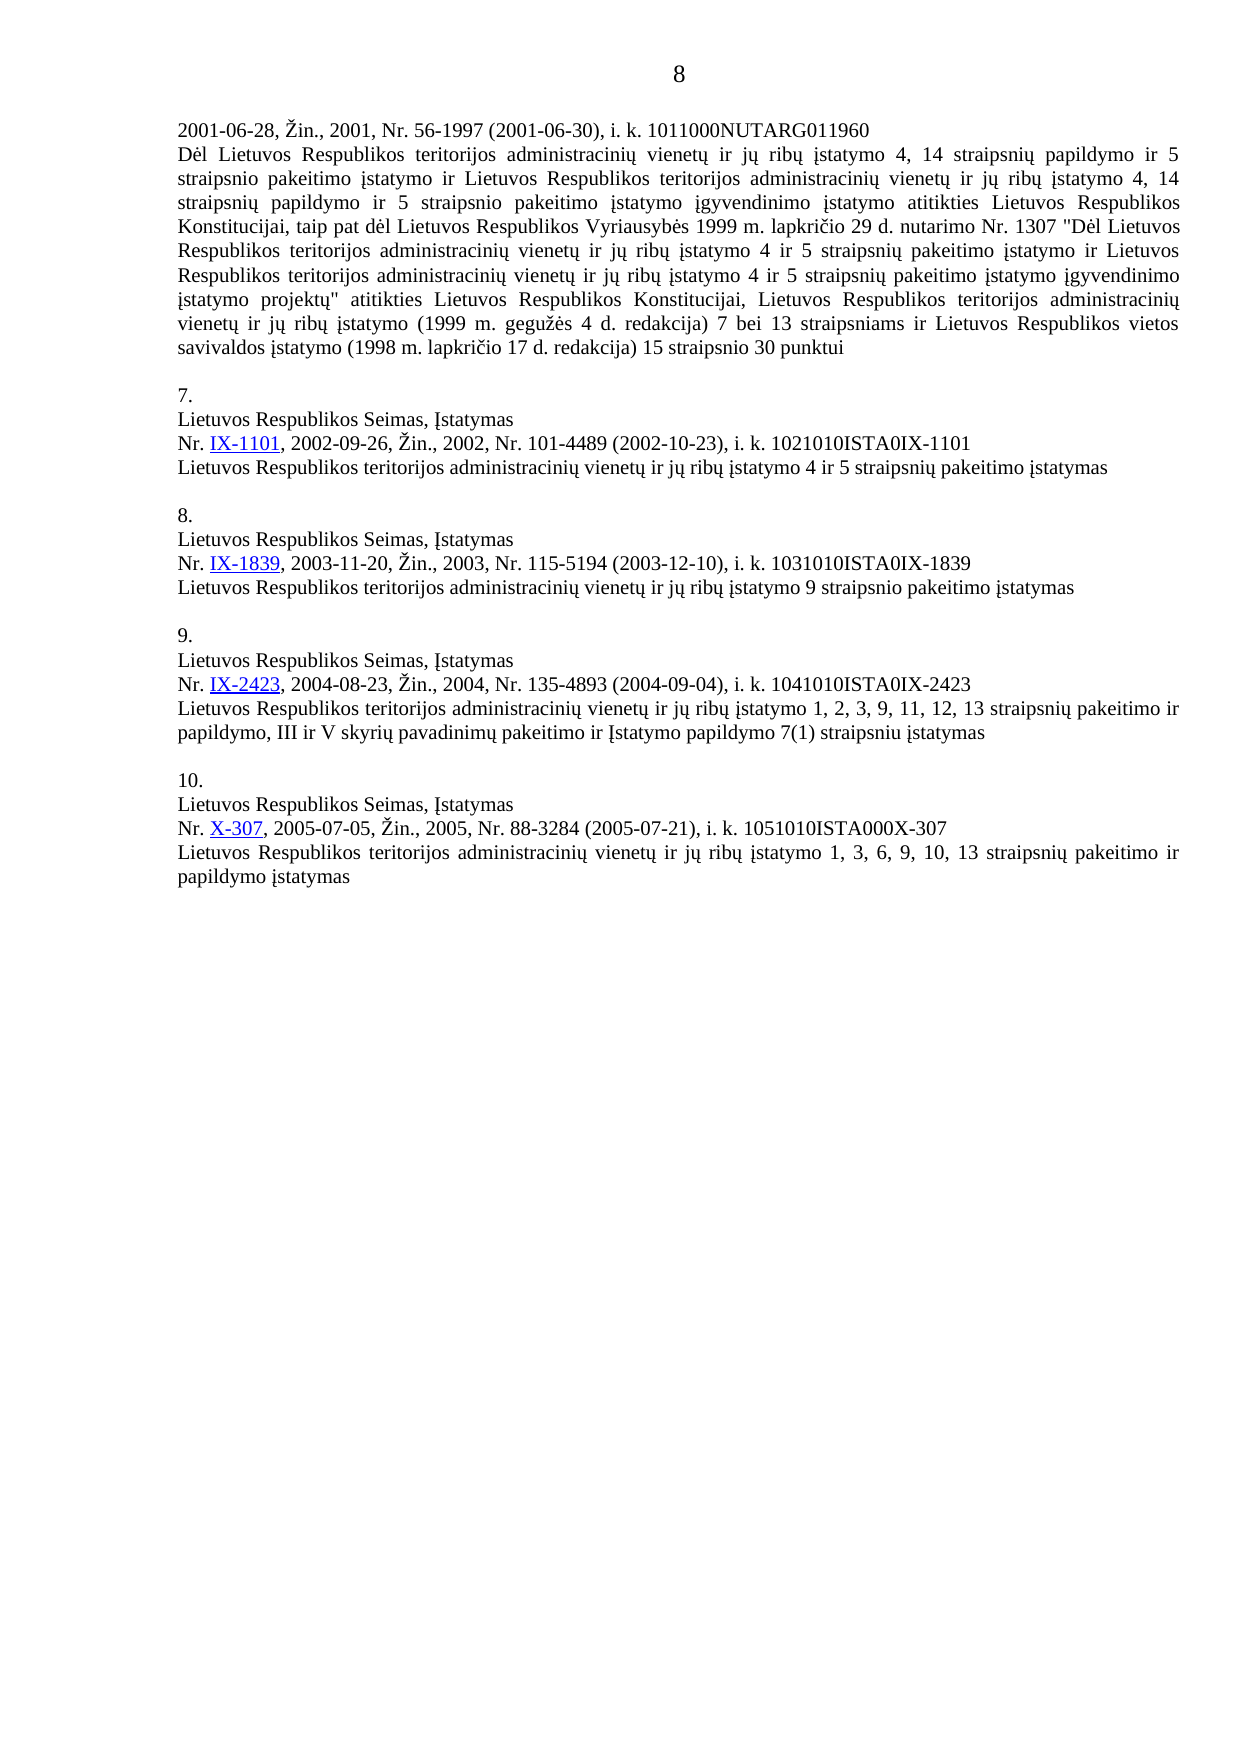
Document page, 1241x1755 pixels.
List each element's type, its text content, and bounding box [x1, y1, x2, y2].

text Lietuvos Respublikos Seimas, Įstatymas [177, 527, 1181, 551]
text Dėl Lietuvos Respublikos teritorijos administracinių vienetų ir jų ribų įstatymo 4, 14 straipsnių papildymo ir 5 straipsnio pakeitimo įstatymo ir Lietuvos Respublikos teritorijos administracinių vienetų ir jų ribų įstatymo 4, 14 straipsnių papildymo ir 5 straipsnio pakeitimo įstatymo įgyvendinimo įstatymo atitikties Lietuvos Respublikos Konstitucijai, taip pat dėl Lietuvos Respublikos Vyriausybės 1999 m. lapkričio 29 d. nutarimo Nr. 1307 "Dėl Lietuvos Respublikos teritorijos administracinių vienetų ir jų ribų įstatymo 4 ir 5 straipsnių pakeitimo įstatymo ir Lietuvos Respublikos teritorijos administracinių vienetų ir jų ribų įstatymo 4 ir 5 straipsnių pakeitimo įstatymo įgyvendinimo įstatymo projektų" atitikties Lietuvos Respublikos Konstitucijai, Lietuvos Respublikos teritorijos administracinių vienetų ir jų ribų įstatymo (1999 m. gegužės 4 d. redakcija) 7 bei 13 straipsniams ir Lietuvos Respublikos vietos savivaldos įstatymo (1998 m. lapkričio 17 d. redakcija) 15 straipsnio 30 punktui [177, 142, 1181, 359]
text Lietuvos Respublikos Seimas, Įstatymas [177, 792, 1181, 816]
text Lietuvos Respublikos teritorijos administracinių vienetų ir jų ribų įstatymo 1, 3, 6, 9, 10, 13 straipsnių pakeitimo ir papildymo įstatymas [177, 840, 1181, 888]
text Nr. IX-1101, 2002-09-26, Žin., 2002, Nr. 101-4489 (2002-10-23), i. k. 1021010ISTA0IX-1101 [177, 431, 1181, 455]
text Lietuvos Respublikos Seimas, Įstatymas [177, 647, 1181, 672]
text Nr. IX-1839, 2003-11-20, Žin., 2003, Nr. 115-5194 (2003-12-10), i. k. 1031010ISTA0IX-1839 [177, 551, 1181, 575]
text Nr. X-307, 2005-07-05, Žin., 2005, Nr. 88-3284 (2005-07-21), i. k. 1051010ISTA000X-307 [177, 816, 1181, 840]
text Lietuvos Respublikos Seimas, Įstatymas [177, 407, 1181, 431]
text 7. [177, 383, 1181, 407]
text 8. [177, 503, 1181, 527]
text 10. [177, 768, 1181, 792]
text Lietuvos Respublikos teritorijos administracinių vienetų ir jų ribų įstatymo 4 ir 5 straipsnių pakeitimo įstatymas [177, 455, 1181, 479]
text Lietuvos Respublikos teritorijos administracinių vienetų ir jų ribų įstatymo 1, 2, 3, 9, 11, 12, 13 straipsnių pakeitimo ir papildymo, III ir V skyrių pavadinimų pakeitimo ir Įstatymo papildymo 7(1) straipsniu įstatymas [177, 696, 1181, 744]
text Nr. IX-2423, 2004-08-23, Žin., 2004, Nr. 135-4893 (2004-09-04), i. k. 1041010ISTA0IX-2423 [177, 672, 1181, 696]
text Lietuvos Respublikos teritorijos administracinių vienetų ir jų ribų įstatymo 9 straipsnio pakeitimo įstatymas [177, 575, 1181, 599]
text 9. [177, 623, 1181, 647]
text 2001-06-28, Žin., 2001, Nr. 56-1997 (2001-06-30), i. k. 1011000NUTARG011960 [177, 118, 1181, 142]
